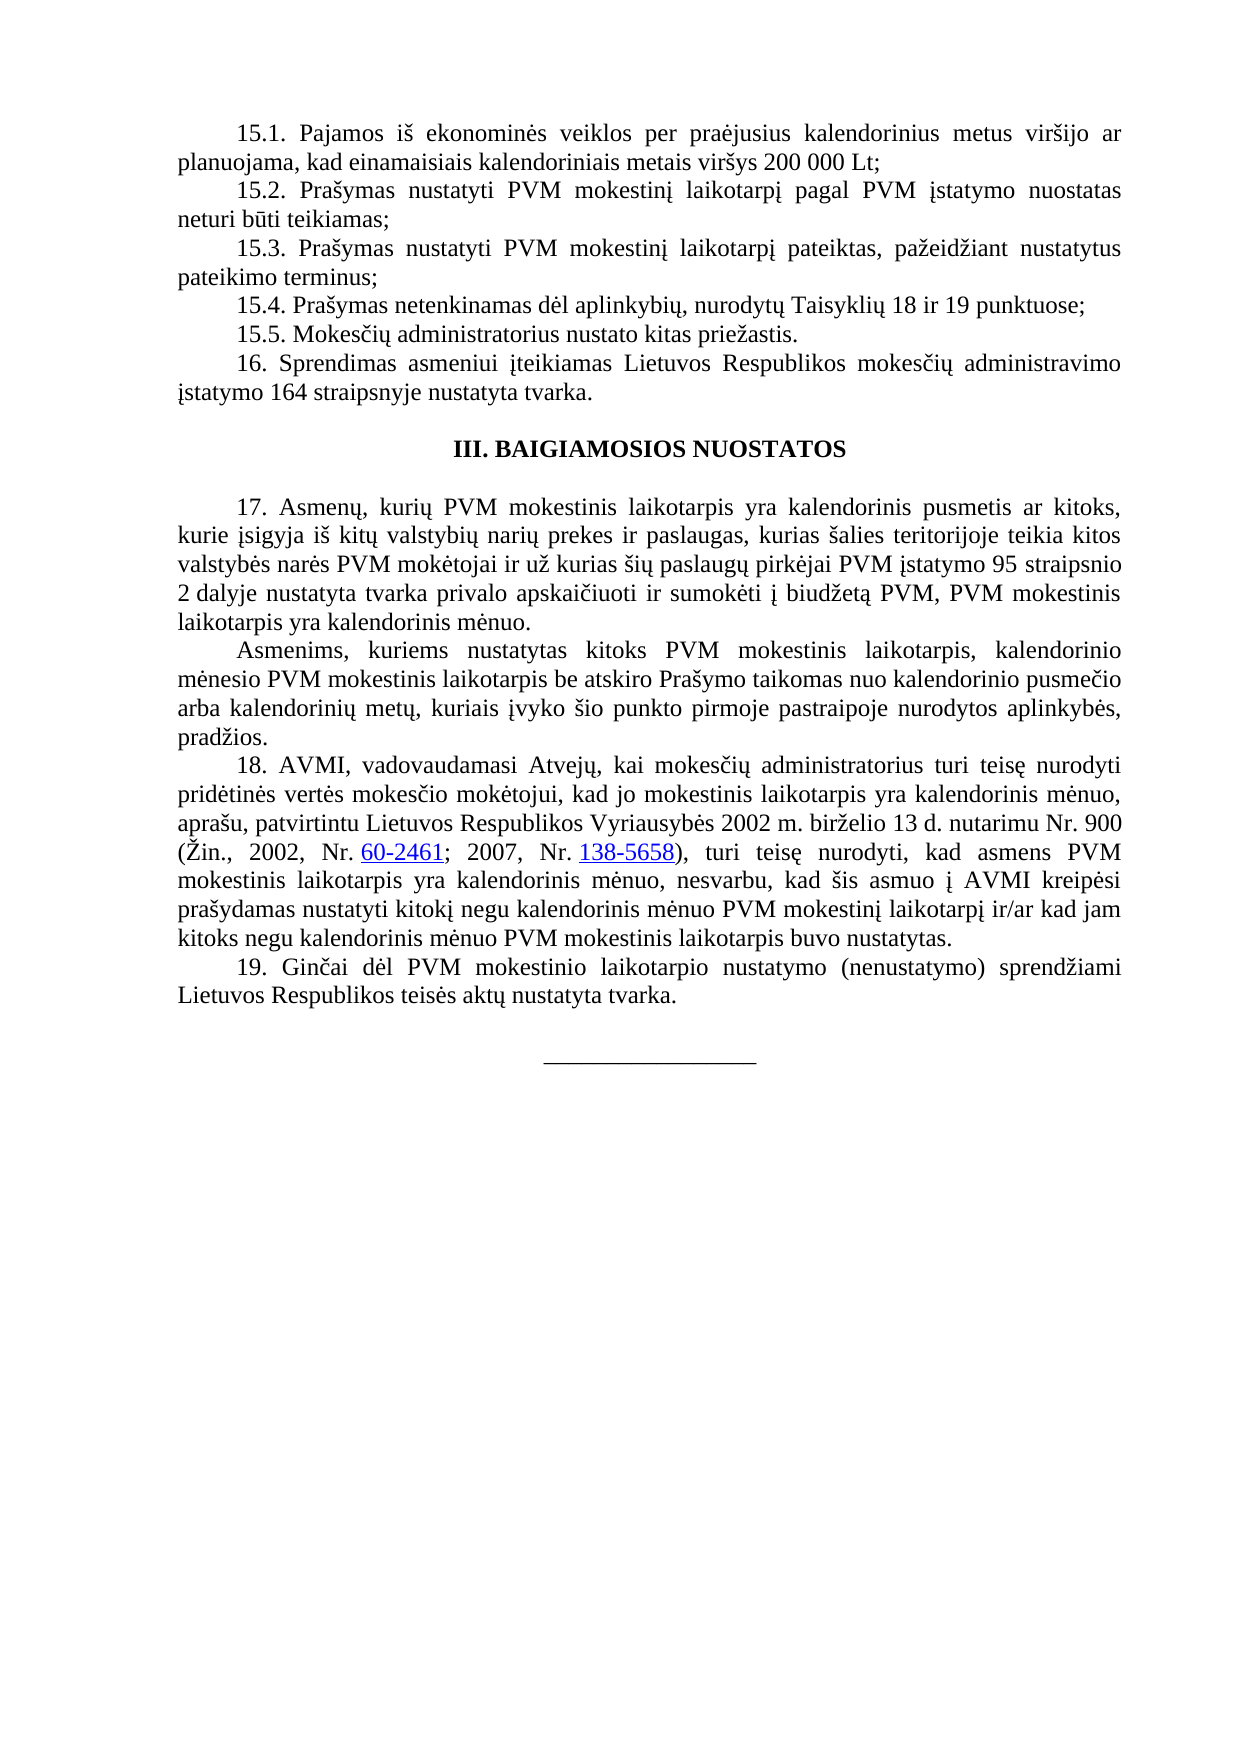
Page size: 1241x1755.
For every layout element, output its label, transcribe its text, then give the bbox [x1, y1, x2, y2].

text 17. Asmenų, kurių PVM mokestinis laikotarpis yra kalendorinis pusmetis ar kitoks, kurie įsigyja iš kitų valstybių narių prekes ir paslaugas, kurias šalies teritorijoje teikia kitos valstybės narės PVM mokėtojai ir už kurias šių paslaugų pirkėjai PVM įstatymo 95 straipsnio 2 dalyje nustatyta tvarka privalo apskaičiuoti ir sumokėti į biudžetą PVM, PVM mokestinis laikotarpis yra kalendorinis mėnuo. [177, 492, 1122, 636]
text 15.1. Pajamos iš ekonominės veiklos per praėjusius kalendorinius metus viršijo ar planuojama, kad einamaisiais kalendoriniais metais viršys 200 000 Lt; [177, 118, 1122, 176]
text 15.3. Prašymas nustatyti PVM mokestinį laikotarpį pateiktas, pažeidžiant nustatytus pateikimo terminus; [177, 233, 1122, 291]
text III. BAIGIAMOSIOS NUOSTATOS [177, 434, 1122, 463]
text 19. Ginčai dėl PVM mokestinio laikotarpio nustatymo (nenustatymo) sprendžiami Lietuvos Respublikos teisės aktų nustatyta tvarka. [177, 952, 1122, 1009]
text 15.2. Prašymas nustatyti PVM mokestinį laikotarpį pagal PVM įstatymo nuostatas neturi būti teikiamas; [177, 176, 1122, 233]
text _________________ [177, 1038, 1122, 1067]
text 18. AVMI, vadovaudamasi Atvejų, kai mokesčių administratorius turi teisę nurodyti pridėtinės vertės mokesčio mokėtojui, kad jo mokestinis laikotarpis yra kalendorinis mėnuo, aprašu, patvirtintu Lietuvos Respublikos Vyriausybės 2002 m. birželio 13 d. nutarimu Nr. 900 (Žin., 2002, Nr. 60-2461; 2007, Nr. 138-5658), turi teisę nurodyti, kad asmens PVM mokestinis laikotarpis yra kalendorinis mėnuo, nesvarbu, kad šis asmuo į AVMI kreipėsi prašydamas nustatyti kitokį negu kalendorinis mėnuo PVM mokestinį laikotarpį ir/ar kad jam kitoks negu kalendorinis mėnuo PVM mokestinis laikotarpis buvo nustatytas. [177, 751, 1122, 952]
text Asmenims, kuriems nustatytas kitoks PVM mokestinis laikotarpis, kalendorinio mėnesio PVM mokestinis laikotarpis be atskiro Prašymo taikomas nuo kalendorinio pusmečio arba kalendorinių metų, kuriais įvyko šio punkto pirmoje pastraipoje nurodytos aplinkybės, pradžios. [177, 636, 1122, 751]
text 15.5. Mokesčių administratorius nustato kitas priežastis. [177, 319, 1122, 348]
text 16. Sprendimas asmeniui įteikiamas Lietuvos Respublikos mokesčių administravimo įstatymo 164 straipsnyje nustatyta tvarka. [177, 348, 1122, 406]
text 15.4. Prašymas netenkinamas dėl aplinkybių, nurodytų Taisyklių 18 ir 19 punktuose; [177, 291, 1122, 319]
